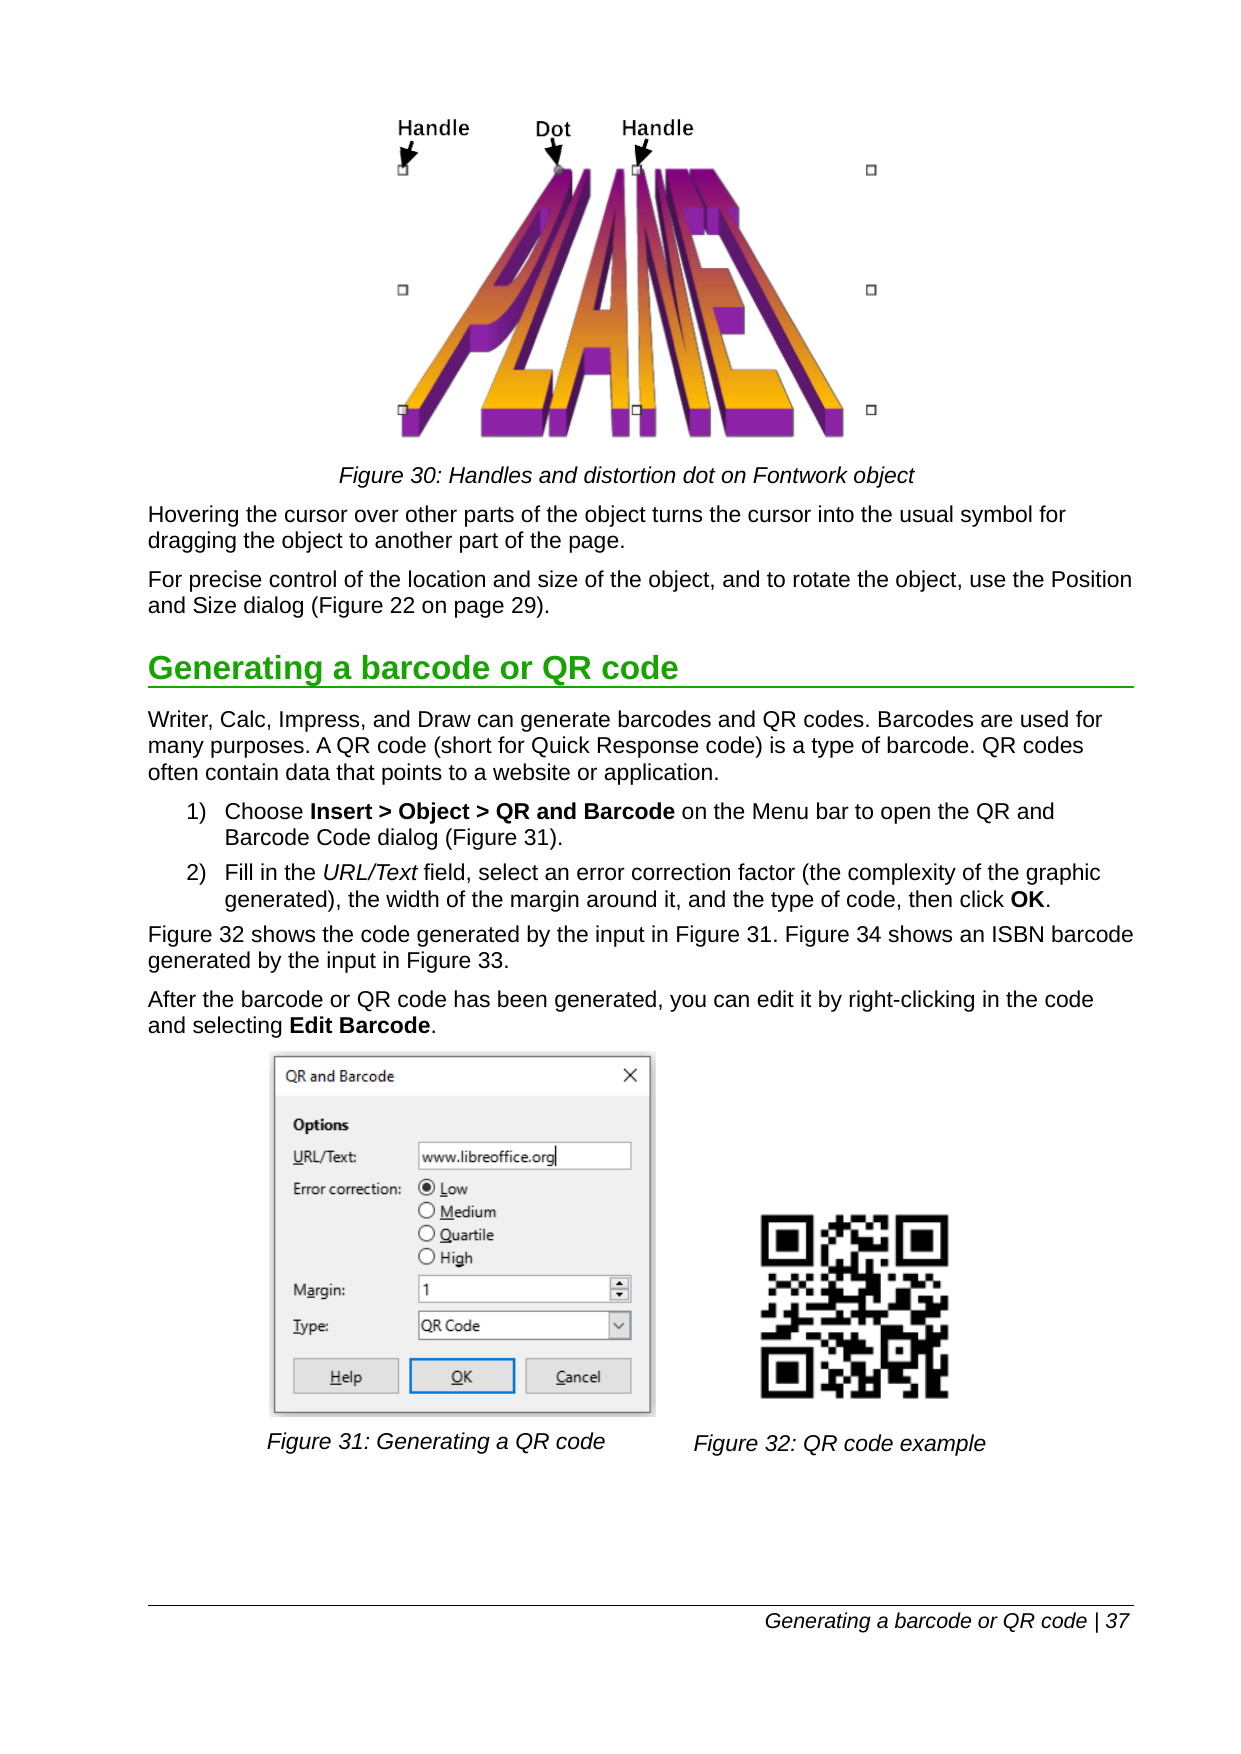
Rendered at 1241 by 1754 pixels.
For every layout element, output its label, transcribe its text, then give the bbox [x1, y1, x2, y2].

picture [385, 118, 897, 451]
text Writer, Calc, Impress, and Draw can generate barcodes and QR codes. Barcodes are used for many purposes. A QR code (short for Quick Response code) is a type of barcode. QR codes often contain data that points to a website or application. [148, 706, 1134, 785]
text Figure 31: Generating a QR code [267, 1428, 658, 1454]
subtitle Generating a barcode or QR code [148, 648, 1134, 686]
text Figure 30: Handles and distortion dot on Fontwork object [339, 462, 943, 488]
text After the barcode or QR code has been generated, you can edit it by right-clicking in the code and selecting Edit Barcode. [148, 986, 1134, 1039]
list Fill in the URL/Text field, select an error correction factor (the complexity of the graphic generated), the width of the margin around it, and the type of code, then click OK. [207, 859, 1134, 912]
picture [744, 1198, 964, 1418]
text Figure 32 shows the code generated by the input in Figure 31. Figure 34 shows an ISBN barcode generated by the input in Figure 33. [148, 921, 1134, 973]
text Figure 32: QR code example [693, 1429, 1015, 1456]
picture [269, 1051, 656, 1417]
text For precise control of the location and size of the object, and to rotate the object, use the Position and Size dialog (Figure 22 on page ). [148, 566, 1134, 618]
list Choose Insert > Object > QR and Barcode on the Menu bar to open the QR and Barcode Code dialog (Figure 31). [207, 798, 1134, 850]
text Hovering the cursor over other parts of the object turns the cursor into the usual symbol for dragging the object to another part of the page. [148, 501, 1134, 553]
